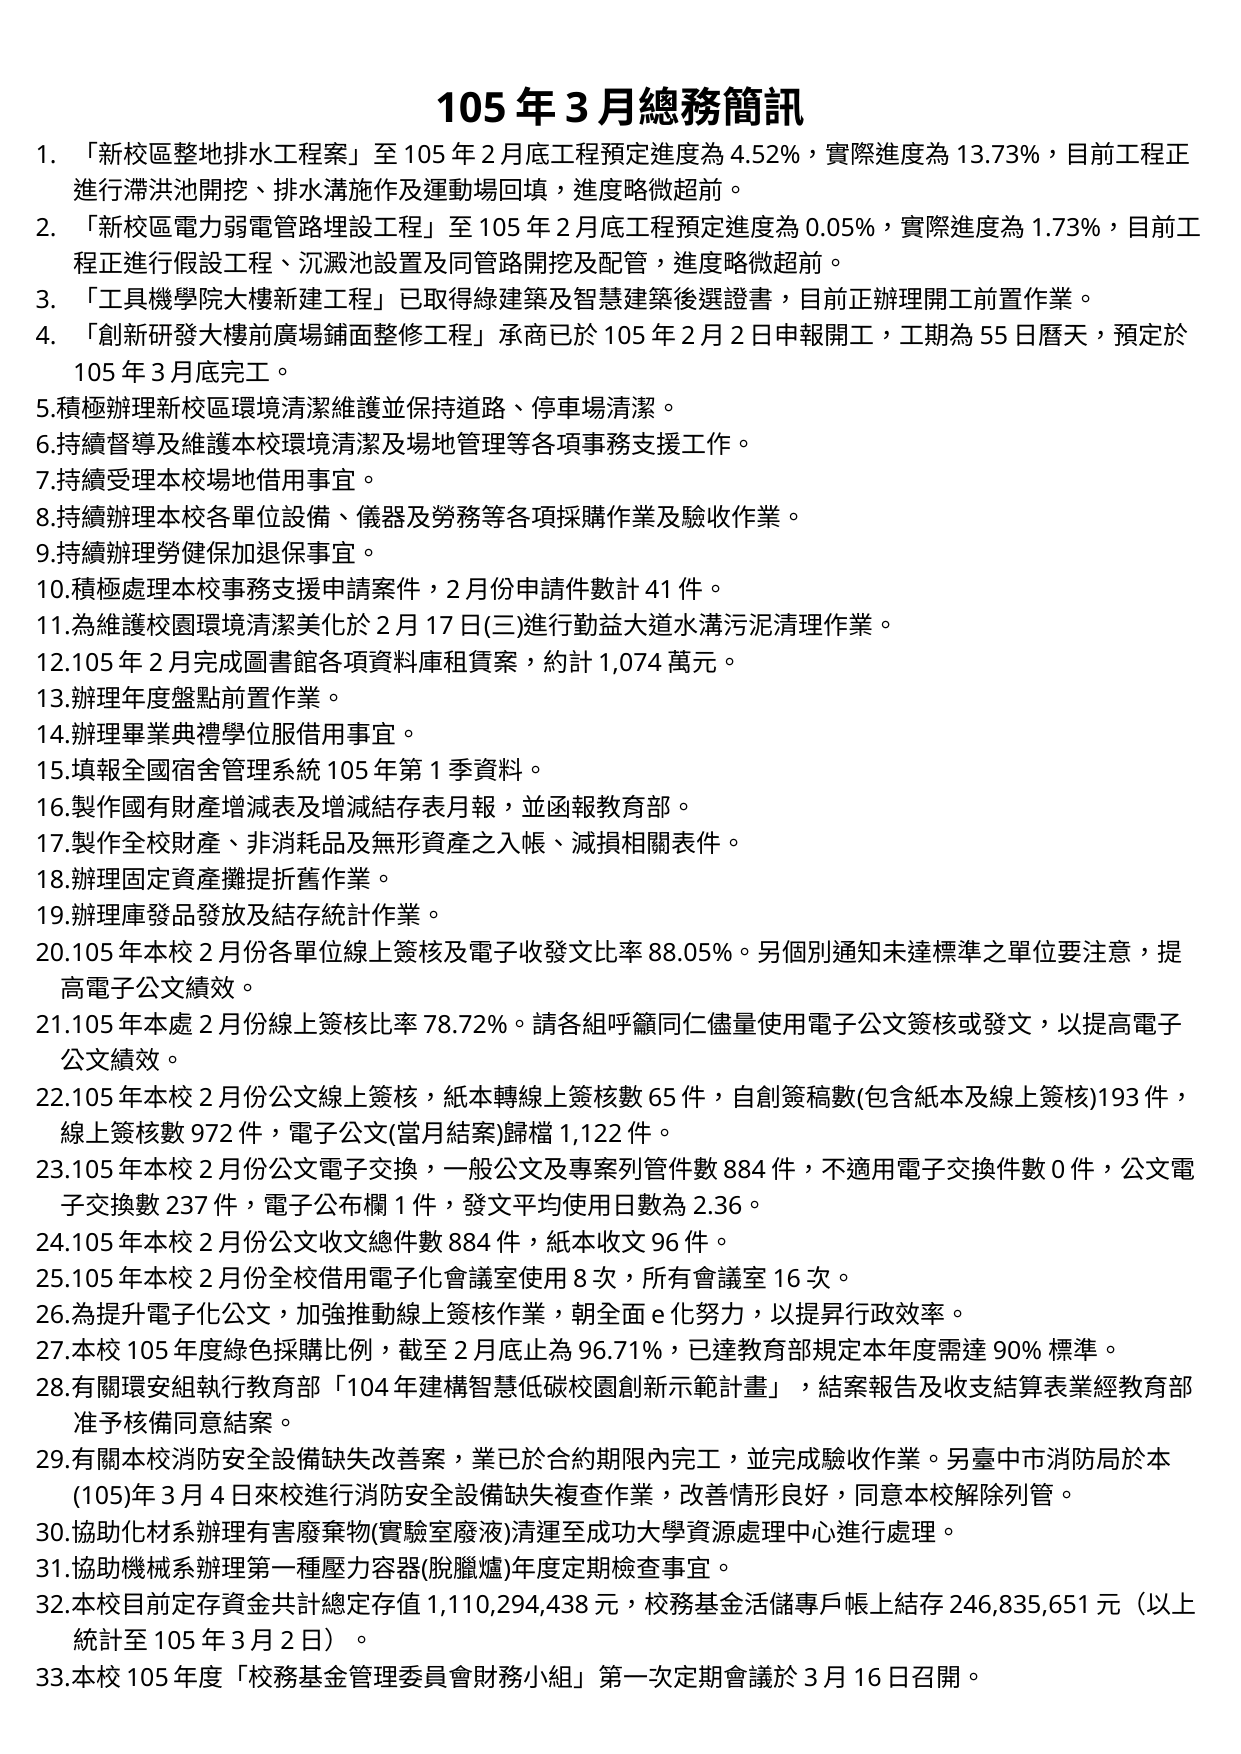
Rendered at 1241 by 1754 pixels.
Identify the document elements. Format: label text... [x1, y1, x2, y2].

text 26.為提升電子化公文，加強推動線上簽核作業，朝全面e化努力，以提昇行政效率。 [35, 1294, 1205, 1331]
list 「新校區電力弱電管路埋設工程」至105年2月底工程預定進度為0.05%，實際進度為1.73%，目前工程正進行假設工程、沉澱池設置及同管路開挖及配管，進度略微超前。 [35, 207, 1205, 279]
text 7.持續受理本校場地借用事宜。 [35, 461, 1205, 497]
text 32.本校目前定存資金共計總定存值1,110,294,438元，校務基金活儲專戶帳上結存246,835,651元（以上統計至105年3月2日）。 [35, 1584, 1205, 1657]
text 6.持續督導及維護本校環境清潔及場地管理等各項事務支援工作。 [35, 424, 1205, 461]
text 10.積極處理本校事務支援申請案件，2月份申請件數計41件。 [35, 569, 1205, 606]
text 5.積極辦理新校區環境清潔維護並保持道路、停車場清潔。 [35, 388, 1205, 424]
text 9.持續辦理勞健保加退保事宜。 [35, 533, 1205, 569]
text 105年3月總務簡訊 [35, 74, 1205, 134]
text 22.105年本校2月份公文線上簽核，紙本轉線上簽核數65件，自創簽稿數(包含紙本及線上簽核)193件，線上簽核數972件，電子公文(當月結案)歸檔1,122件。 [35, 1077, 1205, 1149]
text 8.持續辦理本校各單位設備、儀器及勞務等各項採購作業及驗收作業。 [35, 497, 1205, 533]
text 13.辦理年度盤點前置作業。 [35, 678, 1205, 714]
text 11.為維護校園環境清潔美化於2月17日(三)進行勤益大道水溝污泥清理作業。 [35, 606, 1205, 642]
text 33.本校105年度「校務基金管理委員會財務小組」第一次定期會議於3月16日召開。 [35, 1657, 1205, 1693]
text 27.本校105年度綠色採購比例，截至2月底止為96.71%，已達教育部規定本年度需達90% 標準。 [35, 1331, 1205, 1367]
text 14.辦理畢業典禮學位服借用事宜。 [35, 714, 1205, 751]
list 「工具機學院大樓新建工程」已取得綠建築及智慧建築後選證書，目前正辦理開工前置作業。 [35, 279, 1205, 316]
text 12.105年2月完成圖書館各項資料庫租賃案，約計1,074萬元。 [35, 642, 1205, 678]
text 17.製作全校財產、非消耗品及無形資產之入帳、減損相關表件。 [35, 823, 1205, 859]
text 28.有關環安組執行教育部「104年建構智慧低碳校園創新示範計畫」，結案報告及收支結算表業經教育部准予核備同意結案。 [35, 1367, 1205, 1439]
text 16.製作國有財產增減表及增減結存表月報，並函報教育部。 [35, 787, 1205, 823]
text 15.填報全國宿舍管理系統105年第1季資料。 [35, 751, 1205, 787]
text 29.有關本校消防安全設備缺失改善案，業已於合約期限內完工，並完成驗收作業。另臺中市消防局於本(105)年3月4日來校進行消防安全設備缺失複查作業，改善情形良好，同意本校解除列管。 [35, 1439, 1205, 1512]
text 23.105年本校2月份公文電子交換，一般公文及專案列管件數884件，不適用電子交換件數0件，公文電子交換數237件，電子公布欄1件，發文平均使用日數為2.36。 [35, 1149, 1205, 1222]
text 24.105年本校2月份公文收文總件數884件，紙本收文96件。 [35, 1222, 1205, 1258]
text 20.105年本校2月份各單位線上簽核及電子收發文比率88.05%。另個別通知未達標準之單位要注意，提高電子公文績效。 [35, 932, 1205, 1004]
text 30.協助化材系辦理有害廢棄物(實驗室廢液)清運至成功大學資源處理中心進行處理。 [35, 1512, 1205, 1548]
text 25.105年本校2月份全校借用電子化會議室使用8次，所有會議室16次。 [35, 1258, 1205, 1294]
text 19.辦理庫發品發放及結存統計作業。 [35, 896, 1205, 932]
list 「新校區整地排水工程案」至105年2月底工程預定進度為4.52%，實際進度為13.73%，目前工程正進行滯洪池開挖、排水溝施作及運動場回填，進度略微超前。 [35, 134, 1205, 207]
text 18.辦理固定資產攤提折舊作業。 [35, 859, 1205, 896]
text 21.105年本處2月份線上簽核比率78.72%。請各組呼籲同仁儘量使用電子公文簽核或發文，以提高電子公文績效。 [35, 1004, 1205, 1077]
list 「創新研發大樓前廣場鋪面整修工程」承商已於105年2月2日申報開工，工期為55日曆天，預定於105年3月底完工。 [35, 316, 1205, 388]
text 31.協助機械系辦理第一種壓力容器(脫臘爐)年度定期檢查事宜。 [35, 1548, 1205, 1584]
